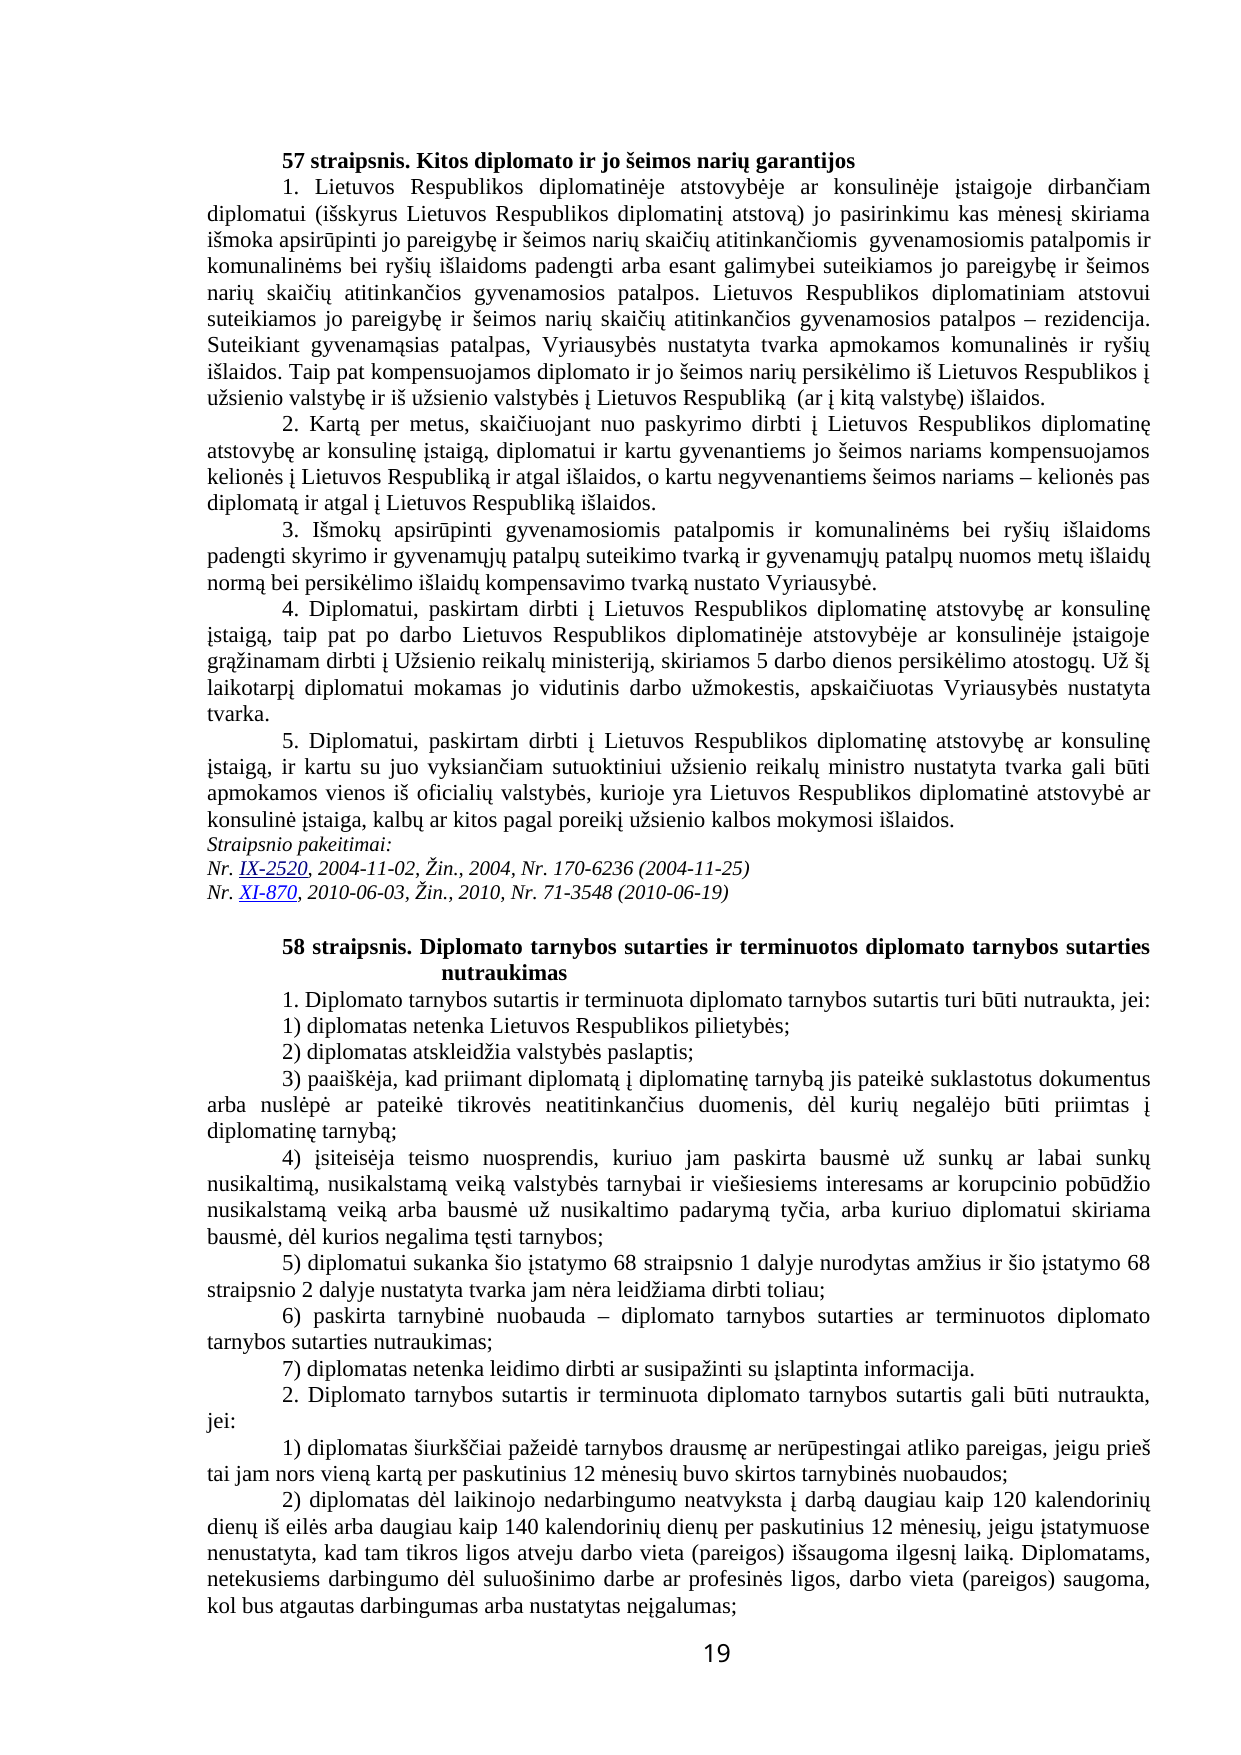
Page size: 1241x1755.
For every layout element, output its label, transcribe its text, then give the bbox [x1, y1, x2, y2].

text Nr. IX-2520, 2004-11-02, Žin., 2004, Nr. 170-6236 (2004-11-25) [207, 856, 1152, 880]
text 1. Diplomato tarnybos sutartis ir terminuota diplomato tarnybos sutartis turi būti nutraukta, jei: [207, 986, 1152, 1012]
text 1) diplomatas šiurkščiai pažeidė tarnybos drausmę ar nerūpestingai atliko pareigas, jeigu prieš tai jam nors vieną kartą per paskutinius 12 mėnesių buvo skirtos tarnybinės nuobaudos; [207, 1434, 1152, 1486]
text 6) paskirta tarnybinė nuobauda – diplomato tarnybos sutarties ar terminuotos diplomato tarnybos sutarties nutraukimas; [207, 1302, 1152, 1355]
text 3) paaiškėja, kad priimant diplomatą į diplomatinę tarnybą jis pateikė suklastotus dokumentus arba nuslėpė ar pateikė tikrovės neatitinkančius duomenis, dėl kurių negalėjo būti priimtas į diplomatinę tarnybą; [207, 1065, 1152, 1144]
text 2. Kartą per metus, skaičiuojant nuo paskyrimo dirbti į Lietuvos Respublikos diplomatinę atstovybę ar konsulinę įstaigą, diplomatui ir kartu gyvenantiems jo šeimos nariams kompensuojamos kelionės į Lietuvos Respubliką ir atgal išlaidos, o kartu negyvenantiems šeimos nariams – kelionės pas diplomatą ir atgal į Lietuvos Respubliką išlaidos. [207, 410, 1152, 516]
text 58 straipsnis. Diplomato tarnybos sutarties ir terminuotos diplomato tarnybos sutarties nutraukimas [282, 933, 1152, 986]
text 4. Diplomatui, paskirtam dirbti į Lietuvos Respublikos diplomatinę atstovybę ar konsulinę įstaigą, taip pat po darbo Lietuvos Respublikos diplomatinėje atstovybėje ar konsulinėje įstaigoje grąžinamam dirbti į Užsienio reikalų ministeriją, skiriamos 5 darbo dienos persikėlimo atostogų. Už šį laikotarpį diplomatui mokamas jo vidutinis darbo užmokestis, apskaičiuotas Vyriausybės nustatyta tvarka. [207, 595, 1152, 727]
text 4) įsiteisėja teismo nuosprendis, kuriuo jam paskirta bausmė už sunkų ar labai sunkų nusikaltimą, nusikalstamą veiką valstybės tarnybai ir viešiesiems interesams ar korupcinio pobūdžio nusikalstamą veiką arba bausmė už nusikaltimo padarymą tyčia, arba kuriuo diplomatui skiriama bausmė, dėl kurios negalima tęsti tarnybos; [207, 1144, 1152, 1249]
text 5) diplomatui sukanka šio įstatymo 68 straipsnio 1 dalyje nurodytas amžius ir šio įstatymo 68 straipsnio 2 dalyje nustatyta tvarka jam nėra leidžiama dirbti toliau; [207, 1249, 1152, 1302]
text 1. Lietuvos Respublikos diplomatinėje atstovybėje ar konsulinėje įstaigoje dirbančiam diplomatui (išskyrus Lietuvos Respublikos diplomatinį atstovą) jo pasirinkimu kas mėnesį skiriama išmoka apsirūpinti jo pareigybę ir šeimos narių skaičių atitinkančiomis gyvenamosiomis patalpomis ir komunalinėms bei ryšių išlaidoms padengti arba esant galimybei suteikiamos jo pareigybę ir šeimos narių skaičių atitinkančios gyvenamosios patalpos. Lietuvos Respublikos diplomatiniam atstovui suteikiamos jo pareigybę ir šeimos narių skaičių atitinkančios gyvenamosios patalpos – rezidencija. Suteikiant gyvenamąsias patalpas, Vyriausybės nustatyta tvarka apmokamos komunalinės ir ryšių išlaidos. Taip pat kompensuojamos diplomato ir jo šeimos narių persikėlimo iš Lietuvos Respublikos į užsienio valstybę ir iš užsienio valstybės į Lietuvos Respubliką (ar į kitą valstybę) išlaidos. [207, 173, 1152, 410]
text 57 straipsnis. Kitos diplomato ir jo šeimos narių garantijos [207, 147, 1152, 173]
text 2) diplomatas atskleidžia valstybės paslaptis; [207, 1038, 1152, 1065]
text 3. Išmokų apsirūpinti gyvenamosiomis patalpomis ir komunalinėms bei ryšių išlaidoms padengti skyrimo ir gyvenamųjų patalpų suteikimo tvarką ir gyvenamųjų patalpų nuomos metų išlaidų normą bei persikėlimo išlaidų kompensavimo tvarką nustato Vyriausybė. [207, 516, 1152, 595]
text 2. Diplomato tarnybos sutartis ir terminuota diplomato tarnybos sutartis gali būti nutraukta, jei: [207, 1381, 1152, 1434]
text 5. Diplomatui, paskirtam dirbti į Lietuvos Respublikos diplomatinę atstovybę ar konsulinę įstaigą, ir kartu su juo vyksiančiam sutuoktiniui užsienio reikalų ministro nustatyta tvarka gali būti apmokamos vienos iš oficialių valstybės, kurioje yra Lietuvos Respublikos diplomatinė atstovybė ar konsulinė įstaiga, kalbų ar kitos pagal poreikį užsienio kalbos mokymosi išlaidos. [207, 727, 1152, 832]
text Straipsnio pakeitimai: [207, 832, 1152, 856]
text 1) diplomatas netenka Lietuvos Respublikos pilietybės; [207, 1012, 1152, 1038]
text 7) diplomatas netenka leidimo dirbti ar susipažinti su įslaptinta informacija. [207, 1355, 1152, 1381]
text 2) diplomatas dėl laikinojo nedarbingumo neatvyksta į darbą daugiau kaip 120 kalendorinių dienų iš eilės arba daugiau kaip 140 kalendorinių dienų per paskutinius 12 mėnesių, jeigu įstatymuose nenustatyta, kad tam tikros ligos atveju darbo vieta (pareigos) išsaugoma ilgesnį laiką. Diplomatams, netekusiems darbingumo dėl suluošinimo darbe ar profesinės ligos, darbo vieta (pareigos) saugoma, kol bus atgautas darbingumas arba nustatytas neįgalumas; [207, 1486, 1152, 1618]
text Nr. XI-870, 2010-06-03, Žin., 2010, Nr. 71-3548 (2010-06-19) [207, 880, 1152, 904]
